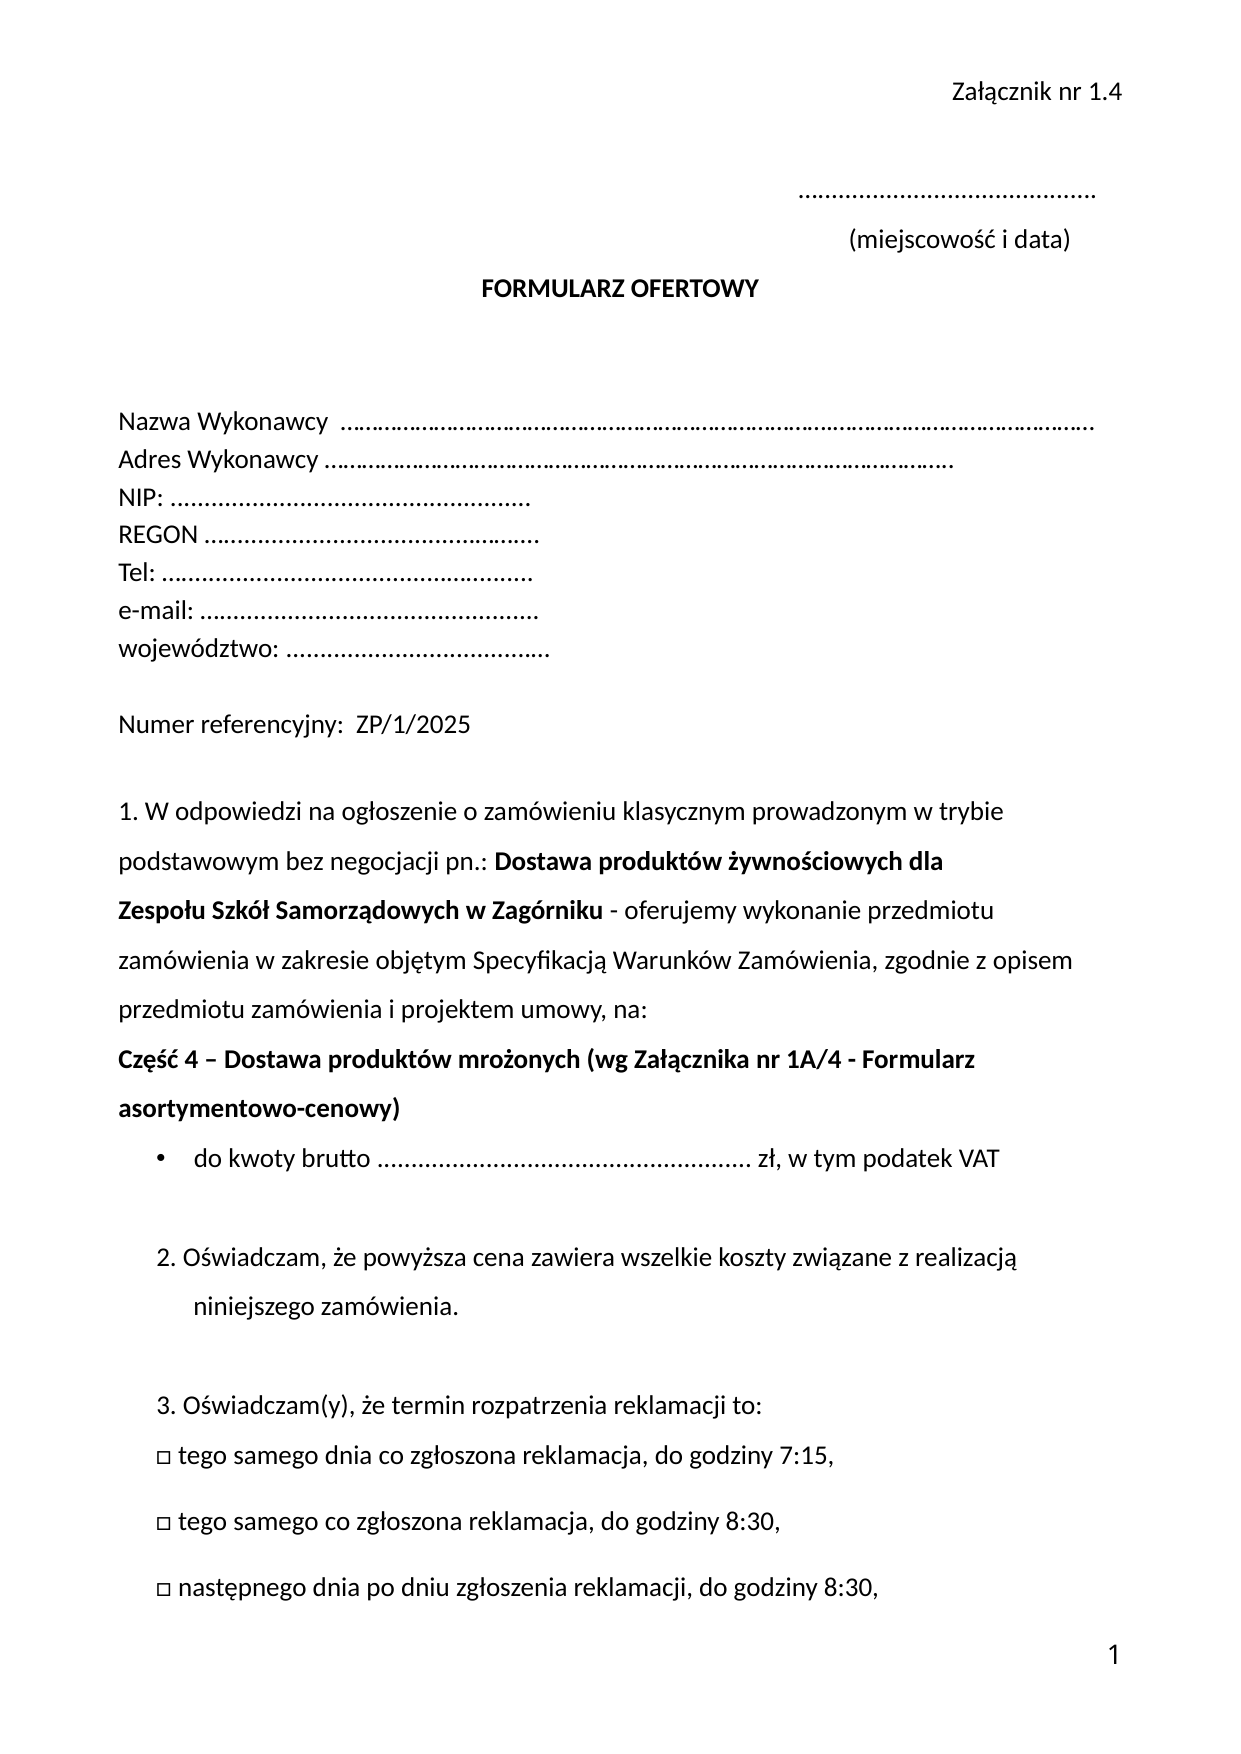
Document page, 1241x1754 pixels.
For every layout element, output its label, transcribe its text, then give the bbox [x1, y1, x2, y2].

text e-mail: …............................................... [118, 593, 1122, 626]
list □ następnego dnia po dniu zgłoszenia reklamacji, do godziny 8:30, [155, 1570, 1122, 1603]
list □ tego samego dnia co zgłoszona reklamacja, do godziny 7:15, [155, 1438, 1122, 1471]
text Tel: ….......................................….......... [118, 556, 1122, 588]
text NIP: ..................................................... [118, 480, 1122, 513]
text …......................................... [118, 173, 1122, 206]
list Oświadczam(y), że termin rozpatrzenia reklamacji to: [156, 1388, 1122, 1421]
text (miejscowość i data) FORMULARZ OFERTOWY [118, 222, 1122, 305]
text Część 4 – Dostawa produktów mrożonych (wg Załącznika nr 1A/4 - Formularz asortymentowo-cenowy) [118, 1042, 1122, 1124]
list □ tego samego co zgłoszona reklamacja, do godziny 8:30, [155, 1504, 1122, 1537]
text Nazwa Wykonawcy …………………………………………………………………….…………………………………… [118, 404, 1122, 437]
text Adres Wykonawcy ……………………………………………………………………………………….. [118, 442, 1122, 475]
text 1. W odpowiedzi na ogłoszenie o zamówieniu klasycznym prowadzonym w trybie podstawowym bez negocjacji pn.: Dostawa produktów żywnościowych dla [118, 794, 1122, 877]
text Zespołu Szkół Samorządowych w Zagórniku - oferujemy wykonanie przedmiotu zamówienia w zakresie objętym Specyfikacją Warunków Zamówienia, zgodnie z opisem przedmiotu zamówienia i projektem umowy, na: [118, 893, 1122, 1026]
list Oświadczam, że powyższa cena zawiera wszelkie koszty związane z realizacją niniejszego zamówienia. [156, 1240, 1122, 1322]
text Załącznik nr 1.4 [118, 74, 1122, 107]
list do kwoty brutto ....................................................... zł, w tym podatek VAT [156, 1141, 1122, 1174]
text REGON ….....................................…….... [118, 518, 1122, 551]
text Numer referencyjny: ZP/1/2025 [118, 707, 1122, 740]
text województwo: ....................................… [118, 631, 1122, 664]
